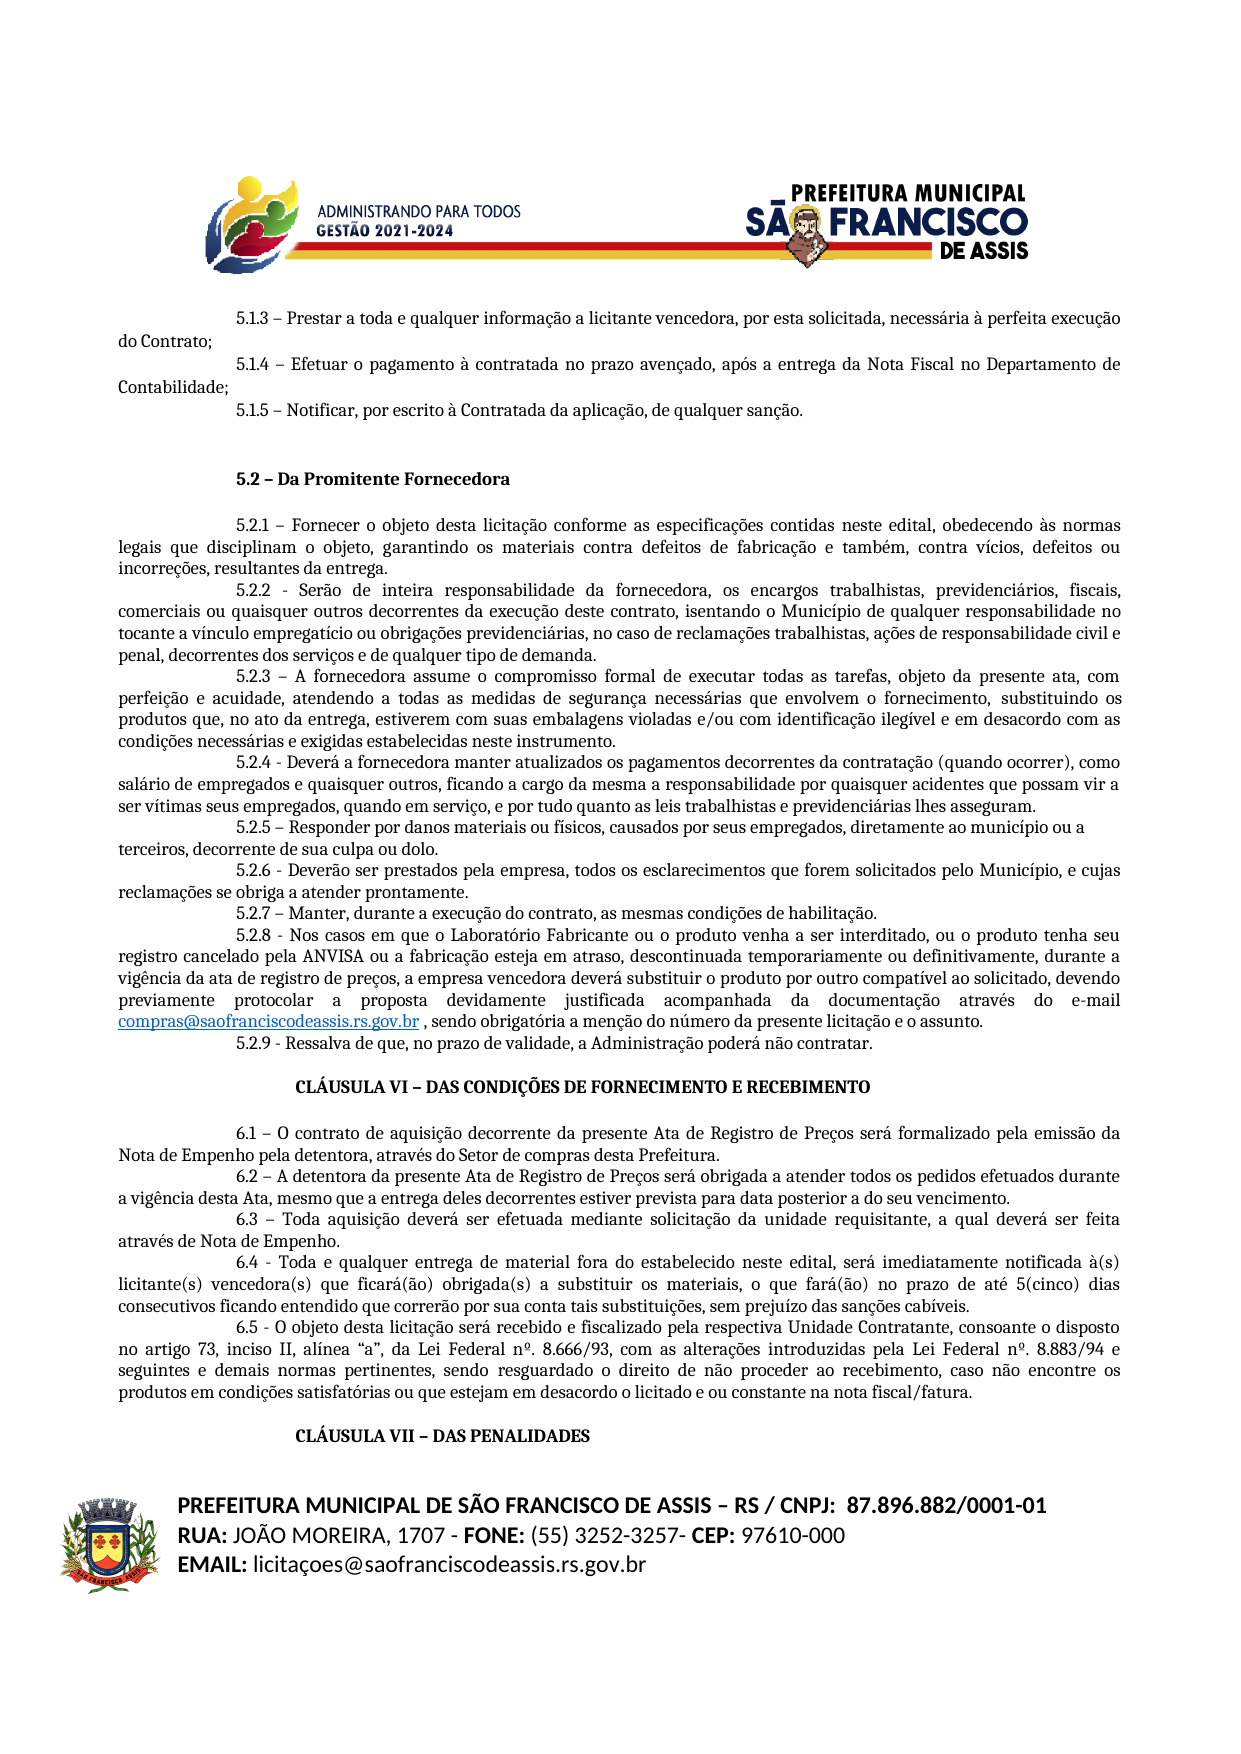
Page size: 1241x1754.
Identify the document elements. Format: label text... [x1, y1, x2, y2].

text 5.1.4 – Efetuar o pagamento à contratada no prazo avençado, após a entrega da Nota Fiscal no Departamento de Contabilidade; [118, 354, 1122, 398]
text 6.3 – Toda aquisição deverá ser efetuada mediante solicitação da unidade requisitante, a qual deverá ser feita através de Nota de Empenho. [118, 1209, 1122, 1252]
text 6.4 - Toda e qualquer entrega de material fora do estabelecido neste edital, será imediatamente notificada à(s) licitante(s) vencedora(s) que ficará(ão) obrigada(s) a substituir os materiais, o que fará(ão) no prazo de até 5(cinco) dias consecutivos ficando entendido que correrão por sua conta tais substituições, sem prejuízo das sanções cabíveis. [118, 1252, 1122, 1317]
text 5.2.2 - Serão de inteira responsabilidade da fornecedora, os encargos trabalhistas, previdenciários, fiscais, comerciais ou quaisquer outros decorrentes da execução deste contrato, isentando o Município de qualquer responsabilidade no tocante a vínculo empregatício ou obrigações previdenciárias, no caso de reclamações trabalhistas, ações de responsabilidade civil e penal, decorrentes dos serviços e de qualquer tipo de demanda. [118, 579, 1122, 666]
text 5.1.5 – Notificar, por escrito à Contratada da aplicação, de qualquer sanção. [118, 400, 1122, 421]
text 6.1 – O contrato de aquisição decorrente da presente Ata de Registro de Preços será formalizado pela emissão da Nota de Empenho pela detentora, através do Setor de compras desta Prefeitura. [118, 1123, 1122, 1166]
text 6.2 – A detentora da presente Ata de Registro de Preços será obrigada a atender todos os pedidos efetuados durante a vigência desta Ata, mesmo que a entrega deles decorrentes estiver prevista para data posterior a do seu vencimento. [118, 1166, 1122, 1209]
text 5.2.1 – Fornecer o objeto desta licitação conforme as especificações contidas neste edital, obedecendo às normas legais que disciplinam o objeto, garantindo os materiais contra defeitos de fabricação e também, contra vícios, defeitos ou incorreções, resultantes da entrega. [118, 515, 1122, 579]
text 5.2.8 - Nos casos em que o Laboratório Fabricante ou o produto venha a ser interditado, ou o produto tenha seu registro cancelado pela ANVISA ou a fabricação esteja em atraso, descontinuada temporariamente ou definitivamente, durante a vigência da ata de registro de preços, a empresa vencedora deverá substituir o produto por outro compatível ao solicitado, devendo previamente protocolar a proposta devidamente justificada acompanhada da documentação através do e-mail compras@saofranciscodeassis.rs.gov.br , sendo obrigatória a menção do número da presente licitação e o assunto. [118, 924, 1122, 1032]
text 5.2.7 – Manter, durante a execução do contrato, as mesmas condições de habilitação. [118, 903, 1122, 924]
text 5.2.9 - Ressalva de que, no prazo de validade, a Administração poderá não contratar. [118, 1032, 1122, 1054]
text 5.2.6 - Deverão ser prestados pela empresa, todos os esclarecimentos que forem solicitados pelo Município, e cujas reclamações se obriga a atender prontamente. [118, 860, 1122, 903]
text CLÁUSULA VI – DAS CONDIÇÕES DE FORNECIMENTO E RECEBIMENTO [118, 1077, 1122, 1098]
text 5.2.3 – A fornecedora assume o compromisso formal de executar todas as tarefas, objeto da presente ata, com perfeição e acuidade, atendendo a todas as medidas de segurança necessárias que envolvem o fornecimento, substituindo os produtos que, no ato da entrega, estiverem com suas embalagens violadas e/ou com identificação ilegível e em desacordo com as condições necessárias e exigidas estabelecidas neste instrumento. [118, 666, 1122, 752]
text 6.5 - O objeto desta licitação será recebido e fiscalizado pela respectiva Unidade Contratante, consoante o disposto no artigo 73, inciso II, alínea “a”, da Lei Federal nº. 8.666/93, com as alterações introduzidas pela Lei Federal nº. 8.883/94 e seguintes e demais normas pertinentes, sendo resguardado o direito de não proceder ao recebimento, caso não encontre os produtos em condições satisfatórias ou que estejam em desacordo o licitado e ou constante na nota fiscal/fatura. [118, 1317, 1122, 1403]
text 5.2.5 – Responder por danos materiais ou físicos, causados por seus empregados, diretamente ao município ou a terceiros, decorrente de sua culpa ou dolo. [118, 817, 1122, 860]
text CLÁUSULA VII – DAS PENALIDADES [118, 1426, 1122, 1448]
text 5.1.3 – Prestar a toda e qualquer informação a licitante vencedora, por esta solicitada, necessária à perfeita execução do Contrato; [118, 308, 1122, 352]
text 5.2 – Da Promitente Fornecedora [118, 469, 1122, 490]
text 5.2.4 - Deverá a fornecedora manter atualizados os pagamentos decorrentes da contratação (quando ocorrer), como salário de empregados e quaisquer outros, ficando a cargo da mesma a responsabilidade por quaisquer acidentes que possam vir a ser vítimas seus empregados, quando em serviço, e por tudo quanto as leis trabalhistas e previdenciárias lhes asseguram. [118, 752, 1122, 817]
